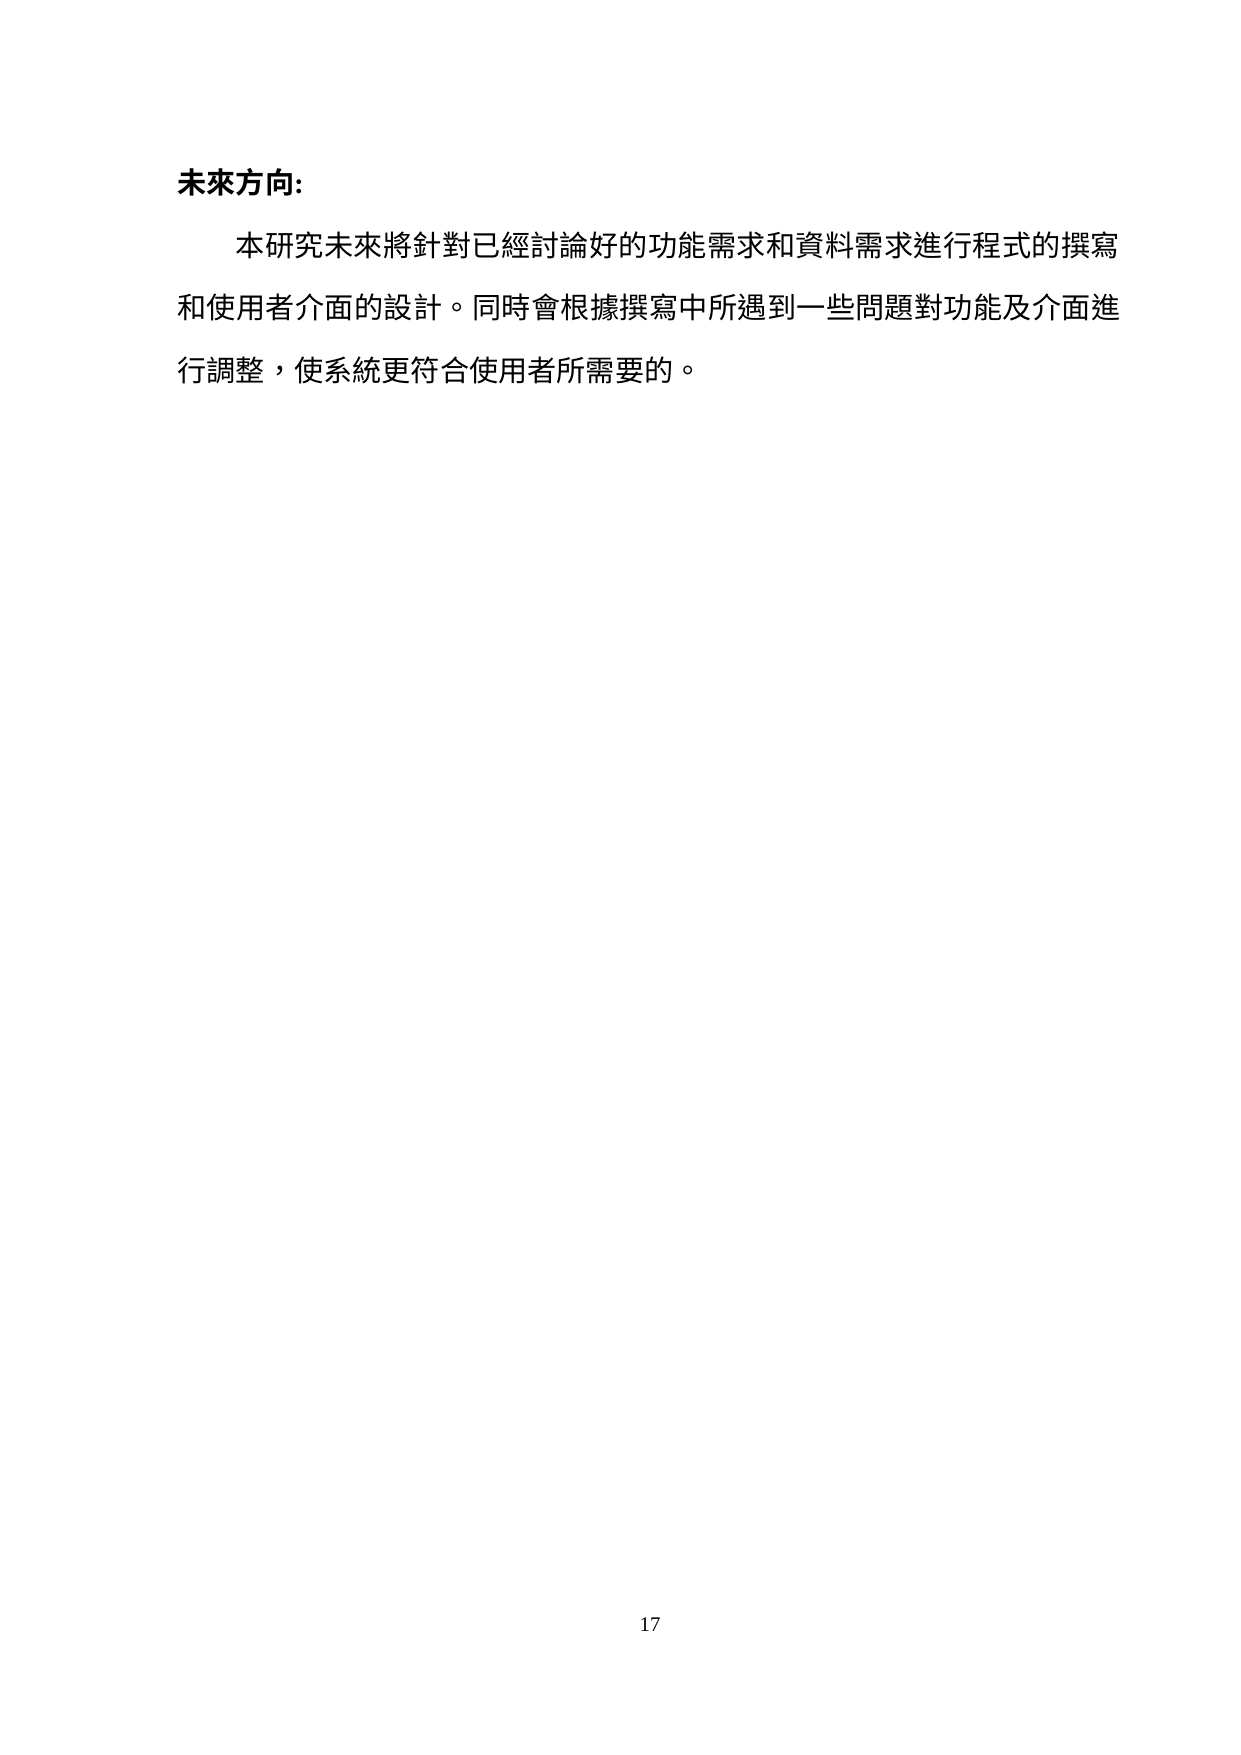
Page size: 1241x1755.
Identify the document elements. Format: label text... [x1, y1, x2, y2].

text 未來方向: [177, 139, 1122, 202]
text 本研究未來將針對已經討論好的功能需求和資料需求進行程式的撰寫和使用者介面的設計。同時會根據撰寫中所遇到一些問題對功能及介面進行調整，使系統更符合使用者所需要的。 [177, 202, 1122, 389]
